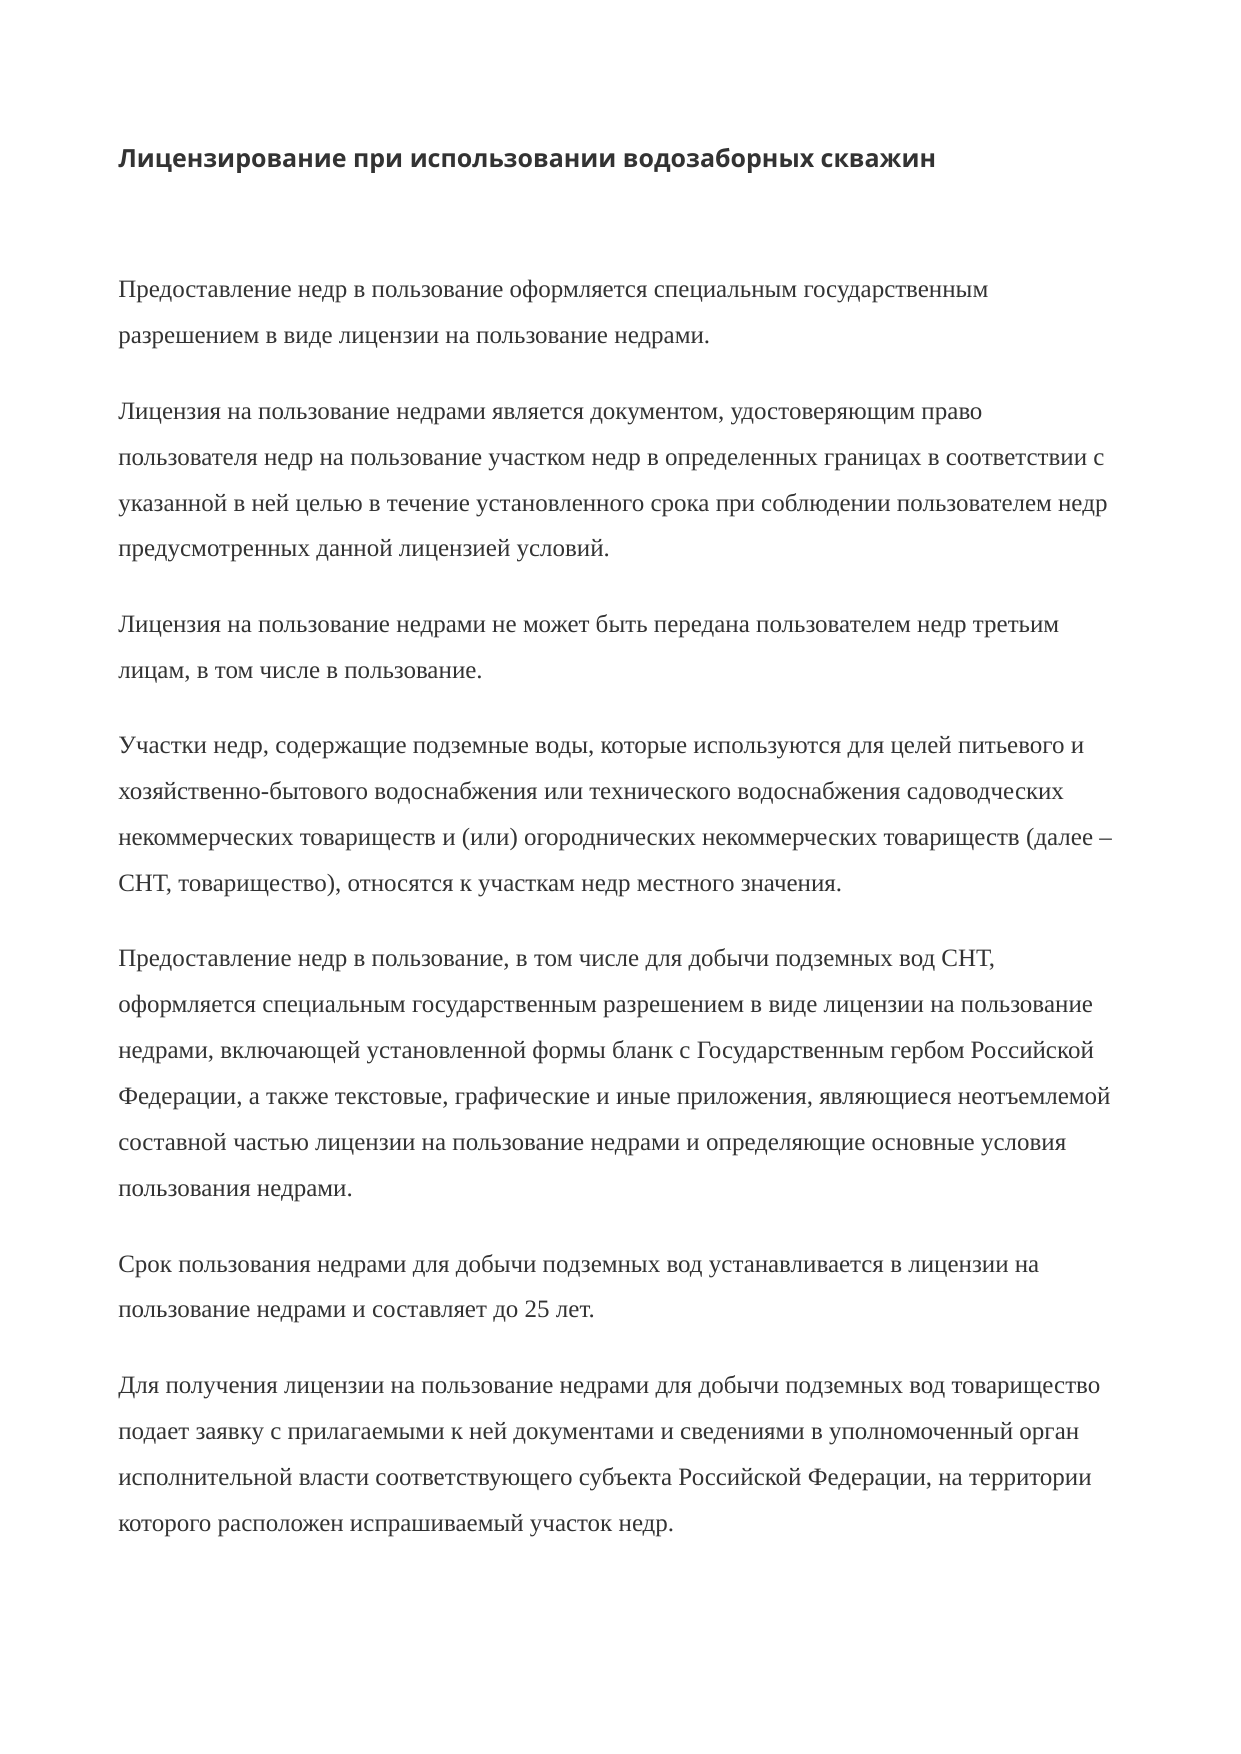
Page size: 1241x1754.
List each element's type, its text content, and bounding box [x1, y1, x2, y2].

text Лицензия на пользование недрами является документом, удостоверяющим право пользователя недр на пользование участком недр в определенных границах в соответствии с указанной в ней целью в течение установленного срока при соблюдении пользователем недр предусмотренных данной лицензией условий. [118, 396, 1122, 562]
text Для получения лицензии на пользование недрами для добычи подземных вод товарищество подает заявку с прилагаемыми к ней документами и сведениями в уполномоченный орган исполнительной власти соответствующего субъекта Российской Федерации, на территории которого расположен испрашиваемый участок недр. [118, 1370, 1122, 1537]
text Лицензирование при использовании водозаборных скважин [118, 118, 1122, 174]
text Предоставление недр в пользование оформляется специальным государственным разрешением в виде лицензии на пользование недрами. [118, 274, 1122, 349]
text Предоставление недр в пользование, в том числе для добычи подземных вод СНТ, оформляется специальным государственным разрешением в виде лицензии на пользование недрами, включающей установленной формы бланк с Государственным гербом Российской Федерации, а также текстовые, графические и иные приложения, являющиеся неотъемлемой составной частью лицензии на пользование недрами и определяющие основные условия пользования недрами. [118, 943, 1122, 1202]
text Участки недр, содержащие подземные воды, которые используются для целей питьевого и хозяйственно-бытового водоснабжения или технического водоснабжения садоводческих некоммерческих товариществ и (или) огороднических некоммерческих товариществ (далее – СНТ, товарищество), относятся к участкам недр местного значения. [118, 730, 1122, 897]
text Лицензия на пользование недрами не может быть передана пользователем недр третьим лицам, в том числе в пользование. [118, 609, 1122, 684]
text Срок пользования недрами для добычи подземных вод устанавливается в лицензии на пользование недрами и составляет до 25 лет. [118, 1249, 1122, 1323]
